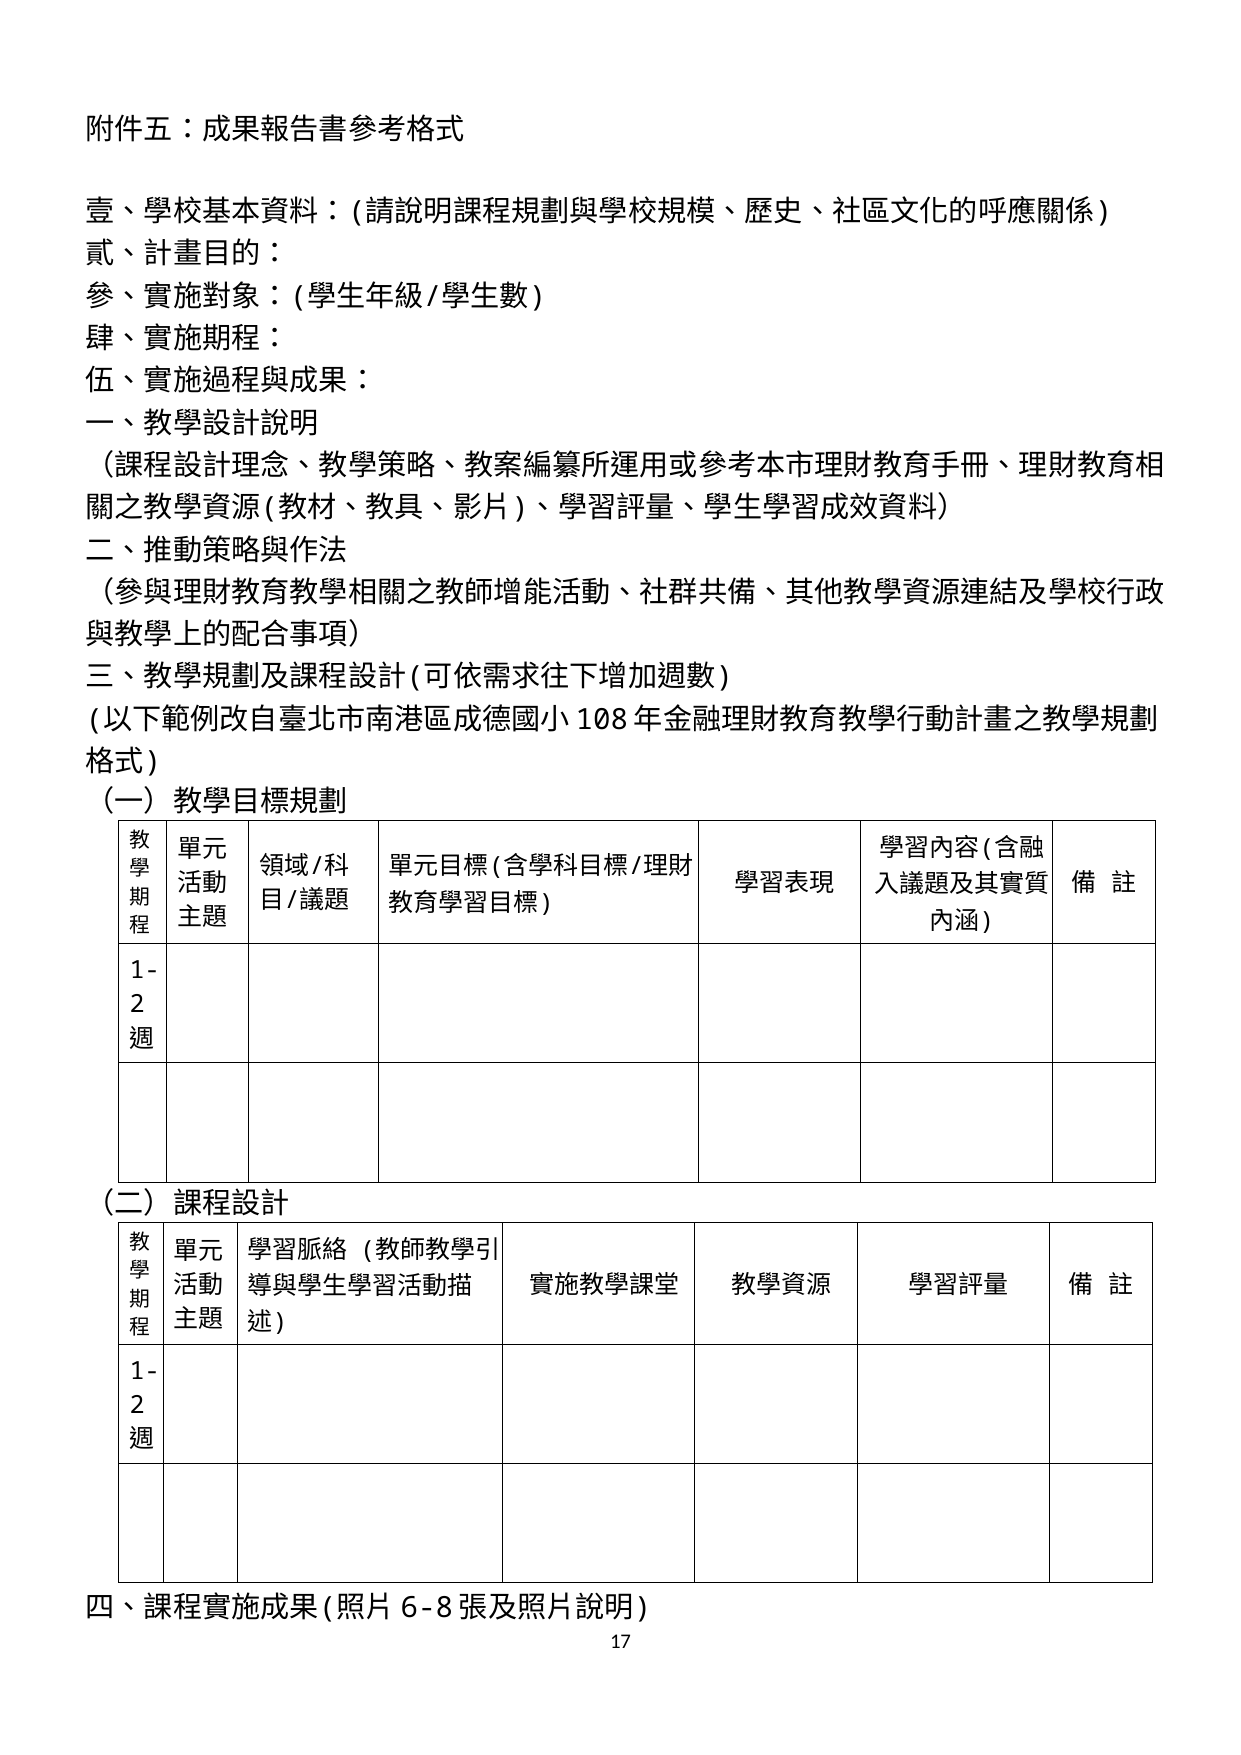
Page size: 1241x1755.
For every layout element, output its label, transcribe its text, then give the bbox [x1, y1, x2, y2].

text 四、課程實施成果(照片6-8張及照片說明) [85, 1583, 1166, 1626]
table_cell [249, 944, 378, 1062]
table_cell [167, 944, 248, 1062]
text 壹、學校基本資料：(請說明課程規劃與學校規模、歷史、社區文化的呼應關係) [85, 187, 1166, 230]
table_cell [1050, 1345, 1152, 1463]
table_header 實施教學課堂 [503, 1223, 694, 1344]
table_header 單元目標(含學科目標/理財教育學習目標) [379, 821, 698, 943]
text 肆、實施期程： [85, 314, 1166, 357]
table_header 教學 期程 [119, 1223, 163, 1344]
table_cell [858, 1464, 1049, 1582]
table_cell [861, 944, 1052, 1062]
table_cell [379, 944, 698, 1062]
text 三、教學規劃及課程設計(可依需求往下增加週數) (以下範例改自臺北市南港區成德國小108年金融理財教育教學行動計畫之教學規劃格式) [85, 653, 1166, 780]
table_cell [503, 1345, 694, 1463]
text 二、推動策略與作法 [85, 526, 1166, 568]
table_header 學習內容(含融入議題及其實質內涵) [861, 821, 1052, 943]
text 貳、計畫目的： [85, 230, 1166, 272]
table_cell [1053, 944, 1155, 1062]
table_header 備 註 [1053, 821, 1155, 943]
table_cell [119, 1063, 166, 1182]
table_cell [1053, 1063, 1155, 1182]
table_cell [699, 1063, 860, 1182]
table_cell [1050, 1464, 1152, 1582]
table_cell [164, 1345, 237, 1463]
table_cell [167, 1063, 248, 1182]
table_cell [119, 1464, 163, 1582]
table_cell [695, 1345, 857, 1463]
table_cell 1-2 週 [119, 1345, 163, 1463]
table_cell [238, 1464, 502, 1582]
table_cell [164, 1464, 237, 1582]
text （一）教學目標規劃 [85, 780, 1166, 820]
table_cell [379, 1063, 698, 1182]
text 伍、實施過程與成果： [85, 357, 1166, 399]
table_header 學習評量 [858, 1223, 1049, 1344]
text 附件五：成果報告書參考格式 [85, 106, 580, 148]
table_cell [858, 1345, 1049, 1463]
table_cell [695, 1464, 857, 1582]
text （參與理財教育教學相關之教師增能活動、社群共備、其他教學資源連結及學校行政與教學上的配合事項） [85, 568, 1166, 653]
table_header 單元活動主題 [164, 1223, 237, 1344]
table_header 單元活動主題 [167, 821, 248, 943]
table_header 領域/科目/議題 [249, 821, 378, 943]
table_cell [238, 1345, 502, 1463]
text （二）課程設計 [85, 1183, 1166, 1222]
table_header 教學 期程 [119, 821, 166, 943]
table_cell [249, 1063, 378, 1182]
table_header 教學資源 [695, 1223, 857, 1344]
table_header 備 註 [1050, 1223, 1152, 1344]
table_cell [699, 944, 860, 1062]
table_header 學習脈絡 (教師教學引導與學生學習活動描述) [238, 1223, 502, 1344]
table_cell 1-2 週 [119, 944, 166, 1062]
text 一、教學設計說明 [85, 399, 1166, 441]
table_header 學習表現 [699, 821, 860, 943]
text 參、實施對象：(學生年級/學生數) [85, 272, 1166, 314]
table_cell [861, 1063, 1052, 1182]
table_cell [503, 1464, 694, 1582]
text （課程設計理念、教學策略、教案編纂所運用或參考本市理財教育手冊、理財教育相關之教學資源(教材、教具、影片)、學習評量、學生學習成效資料） [85, 441, 1166, 526]
